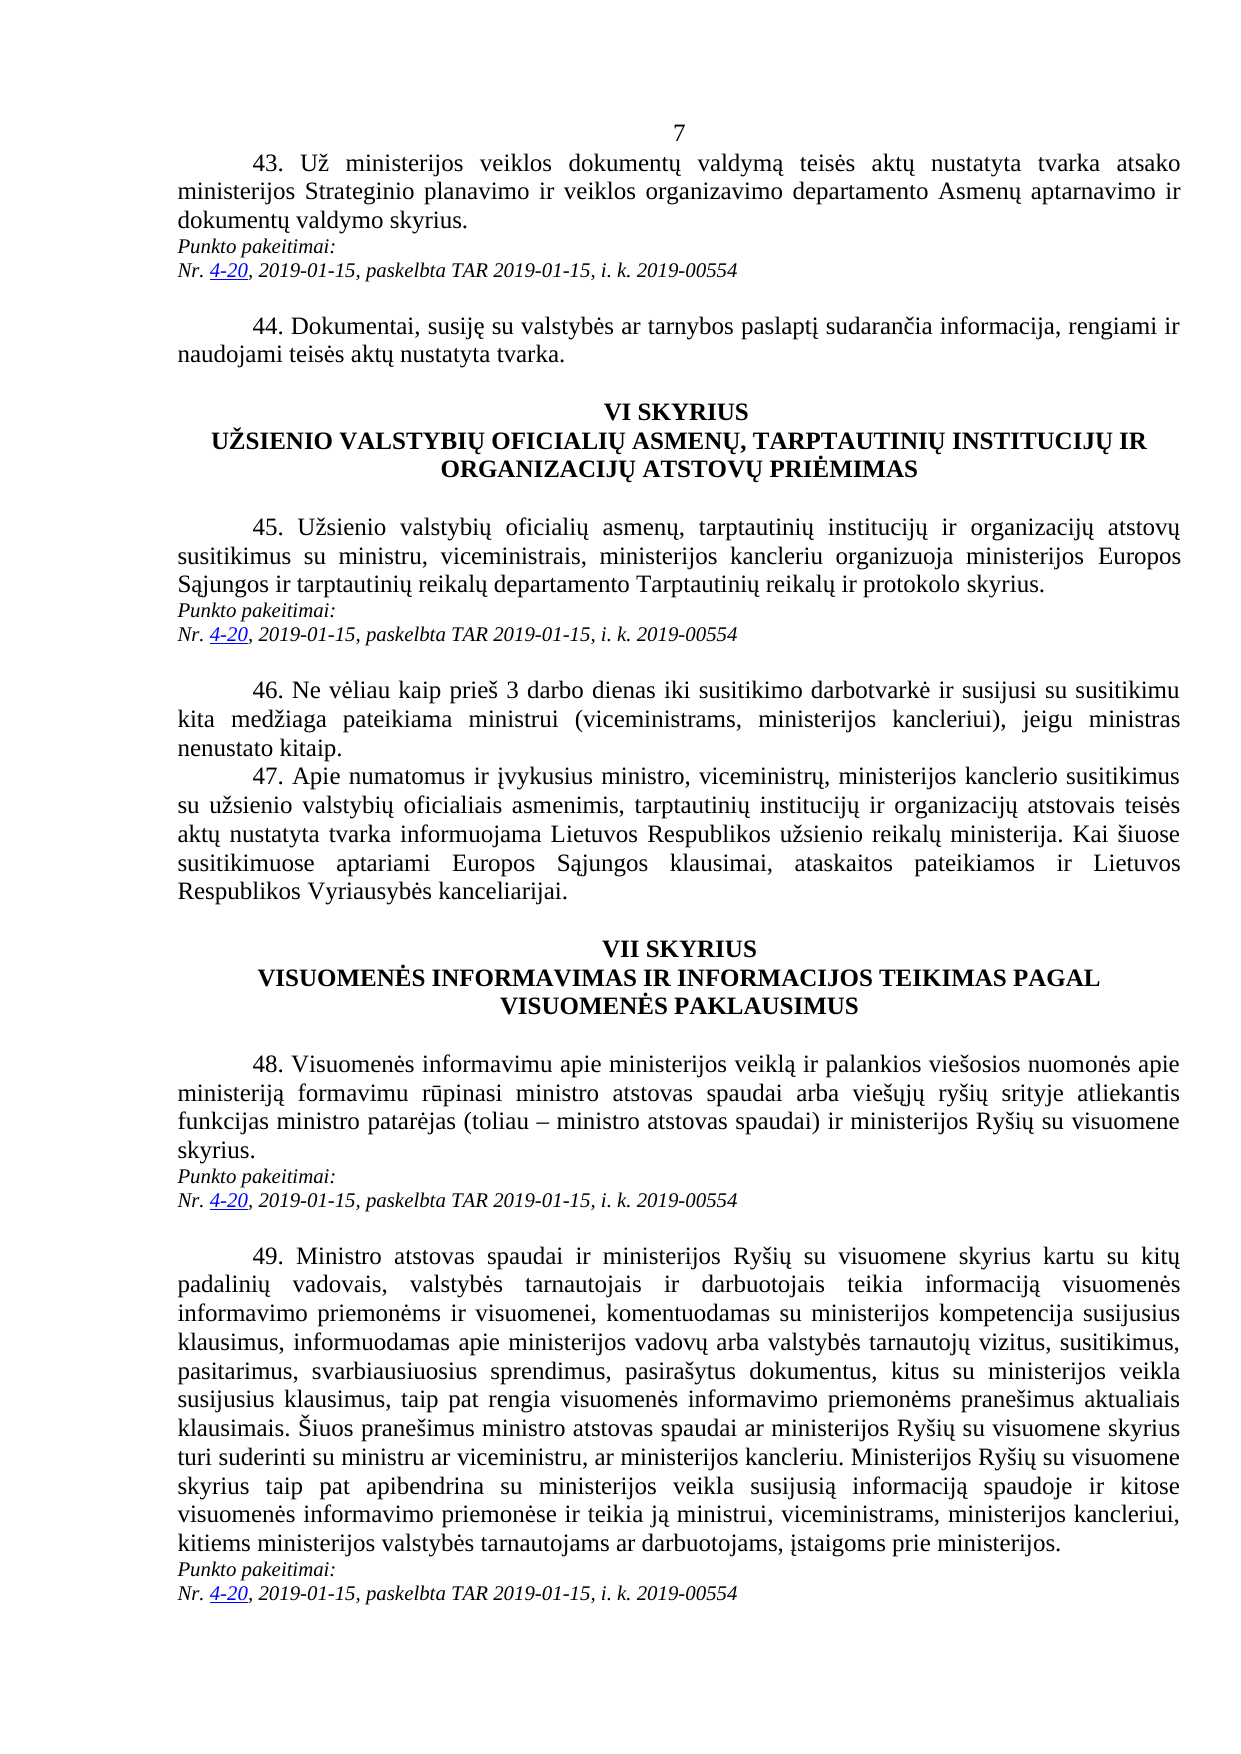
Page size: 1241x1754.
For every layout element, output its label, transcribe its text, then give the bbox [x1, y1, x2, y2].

text Nr. 4-20, 2019-01-15, paskelbta TAR 2019-01-15, i. k. 2019-00554 [177, 1581, 1181, 1605]
text VII SKYRIUS [177, 934, 1181, 963]
text Punkto pakeitimai: [177, 1164, 1181, 1188]
text Punkto pakeitimai: [177, 598, 1181, 622]
text VI SKYRIUS [177, 397, 1181, 426]
text UŽSIENIO VALSTYBIŲ OFICIALIŲ ASMENŲ, TARPTAUTINIŲ INSTITUCIJŲ IR ORGANIZACIJŲ ATSTOVŲ PRIĖMIMAS [177, 426, 1181, 483]
text 45. Užsienio valstybių oficialių asmenų, tarptautinių institucijų ir organizacijų atstovų susitikimus su ministru, viceministrais, ministerijos kancleriu organizuoja ministerijos Europos Sąjungos ir tarptautinių reikalų departamento Tarptautinių reikalų ir protokolo skyrius. [177, 512, 1181, 598]
text VISUOMENĖS INFORMAVIMAS IR INFORMACIJOS TEIKIMAS PAGAL VISUOMENĖS PAKLAUSIMUS [177, 963, 1181, 1020]
text Nr. 4-20, 2019-01-15, paskelbta TAR 2019-01-15, i. k. 2019-00554 [177, 1188, 1181, 1212]
text 48. Visuomenės informavimu apie ministerijos veiklą ir palankios viešosios nuomonės apie ministeriją formavimu rūpinasi ministro atstovas spaudai arba viešųjų ryšių srityje atliekantis funkcijas ministro patarėjas (toliau – ministro atstovas spaudai) ir ministerijos Ryšių su visuomene skyrius. [177, 1049, 1181, 1164]
text 46. Ne vėliau kaip prieš 3 darbo dienas iki susitikimo darbotvarkė ir susijusi su susitikimu kita medžiaga pateikiama ministrui (viceministrams, ministerijos kancleriui), jeigu ministras nenustato kitaip. [177, 675, 1181, 761]
text Nr. 4-20, 2019-01-15, paskelbta TAR 2019-01-15, i. k. 2019-00554 [177, 622, 1181, 646]
text Punkto pakeitimai: [177, 234, 1181, 258]
text 43. Už ministerijos veiklos dokumentų valdymą teisės aktų nustatyta tvarka atsako ministerijos Strateginio planavimo ir veiklos organizavimo departamento Asmenų aptarnavimo ir dokumentų valdymo skyrius. [177, 148, 1181, 234]
text 49. Ministro atstovas spaudai ir ministerijos Ryšių su visuomene skyrius kartu su kitų padalinių vadovais, valstybės tarnautojais ir darbuotojais teikia informaciją visuomenės informavimo priemonėms ir visuomenei, komentuodamas su ministerijos kompetencija susijusius klausimus, informuodamas apie ministerijos vadovų arba valstybės tarnautojų vizitus, susitikimus, pasitarimus, svarbiausiuosius sprendimus, pasirašytus dokumentus, kitus su ministerijos veikla susijusius klausimus, taip pat rengia visuomenės informavimo priemonėms pranešimus aktualiais klausimais. Šiuos pranešimus ministro atstovas spaudai ar ministerijos Ryšių su visuomene skyrius turi suderinti su ministru ar viceministru, ar ministerijos kancleriu. Ministerijos Ryšių su visuomene skyrius taip pat apibendrina su ministerijos veikla susijusią informaciją spaudoje ir kitose visuomenės informavimo priemonėse ir teikia ją ministrui, viceministrams, ministerijos kancleriui, kitiems ministerijos valstybės tarnautojams ar darbuotojams, įstaigoms prie ministerijos. [177, 1241, 1181, 1557]
text 44. Dokumentai, susiję su valstybės ar tarnybos paslaptį sudarančia informacija, rengiami ir naudojami teisės aktų nustatyta tvarka. [177, 311, 1181, 368]
text 47. Apie numatomus ir įvykusius ministro, viceministrų, ministerijos kanclerio susitikimus su užsienio valstybių oficialiais asmenimis, tarptautinių institucijų ir organizacijų atstovais teisės aktų nustatyta tvarka informuojama Lietuvos Respublikos užsienio reikalų ministerija. Kai šiuose susitikimuose aptariami Europos Sąjungos klausimai, ataskaitos pateikiamos ir Lietuvos Respublikos Vyriausybės kanceliarijai. [177, 761, 1181, 905]
text Nr. 4-20, 2019-01-15, paskelbta TAR 2019-01-15, i. k. 2019-00554 [177, 258, 1181, 282]
text Punkto pakeitimai: [177, 1557, 1181, 1581]
